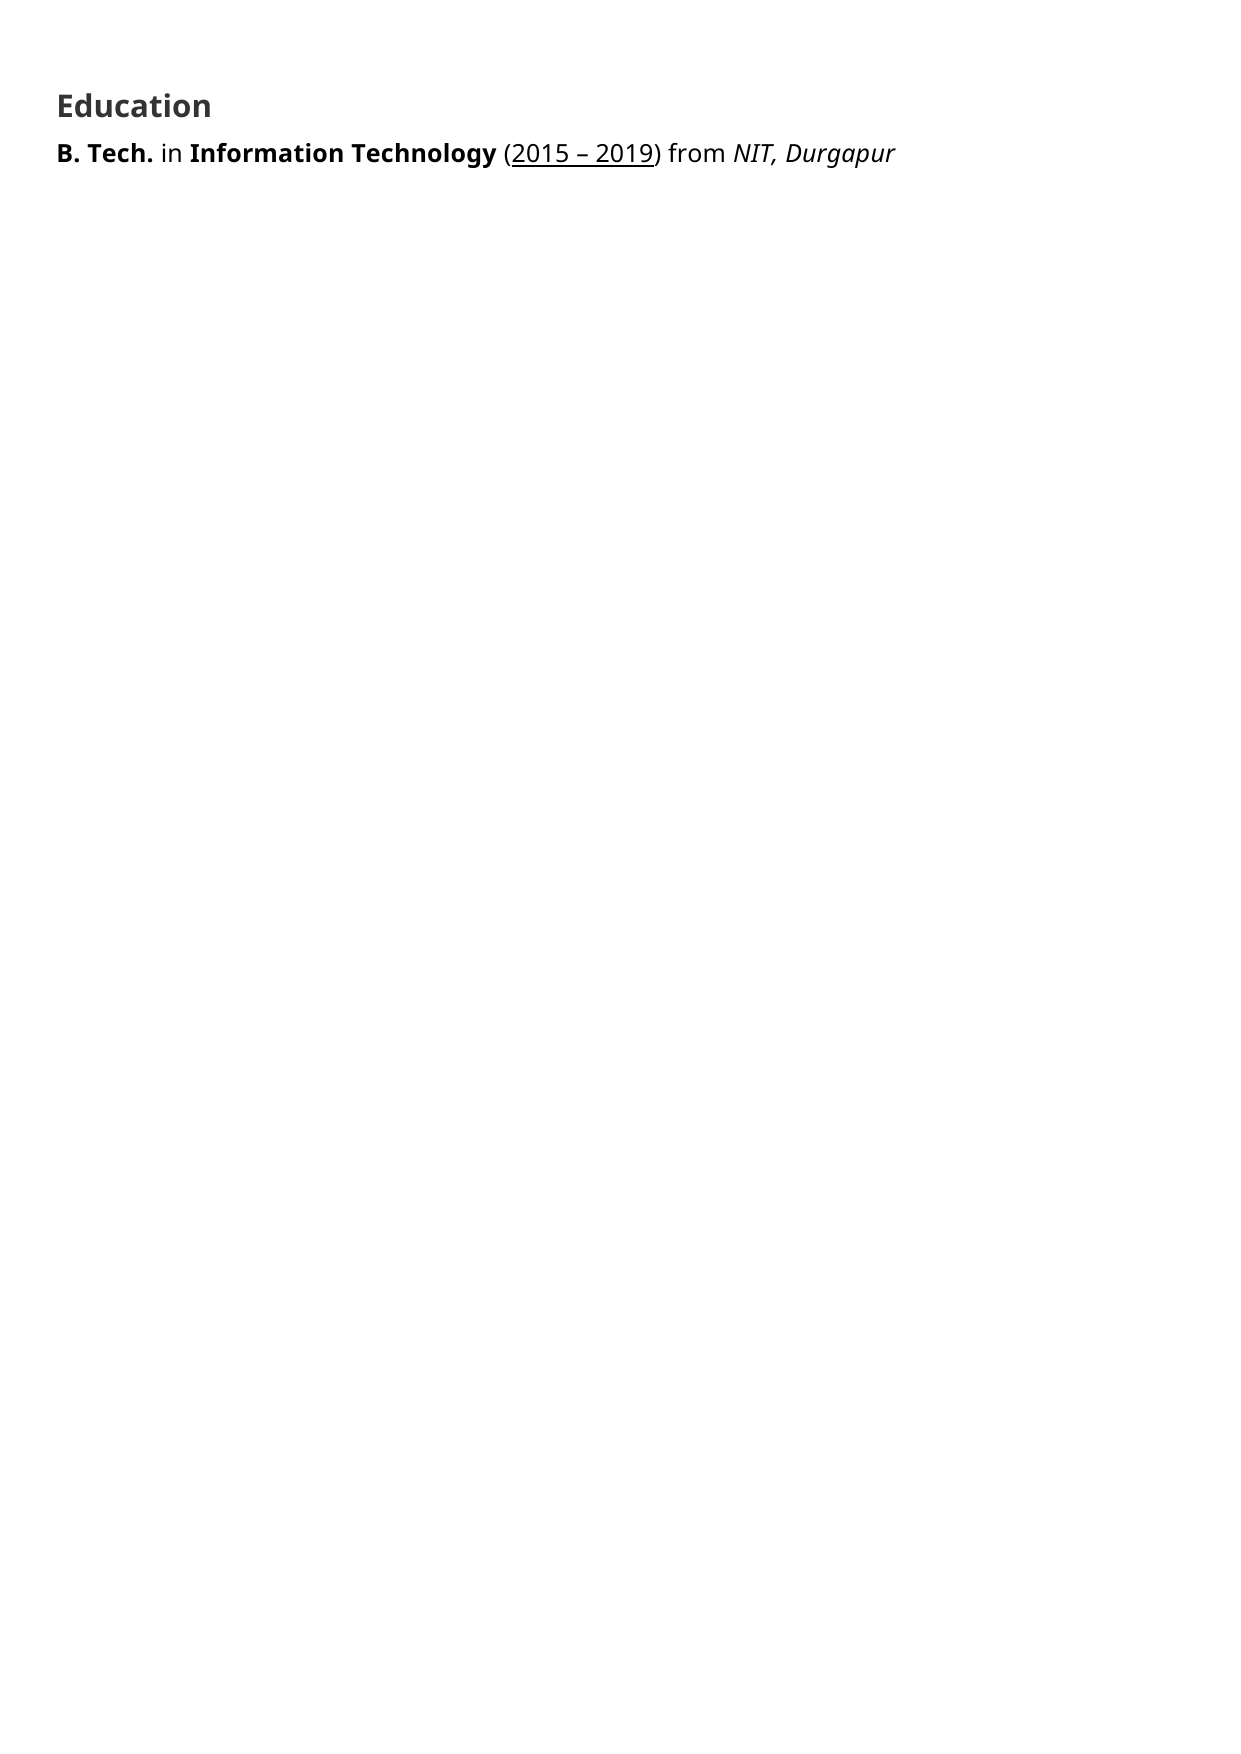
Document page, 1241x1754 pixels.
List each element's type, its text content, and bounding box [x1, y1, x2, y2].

text B. Tech. in Information Technology (2015 – 2019) from NIT, Durgapur [56, 136, 1184, 170]
subtitle Education [56, 84, 1184, 127]
